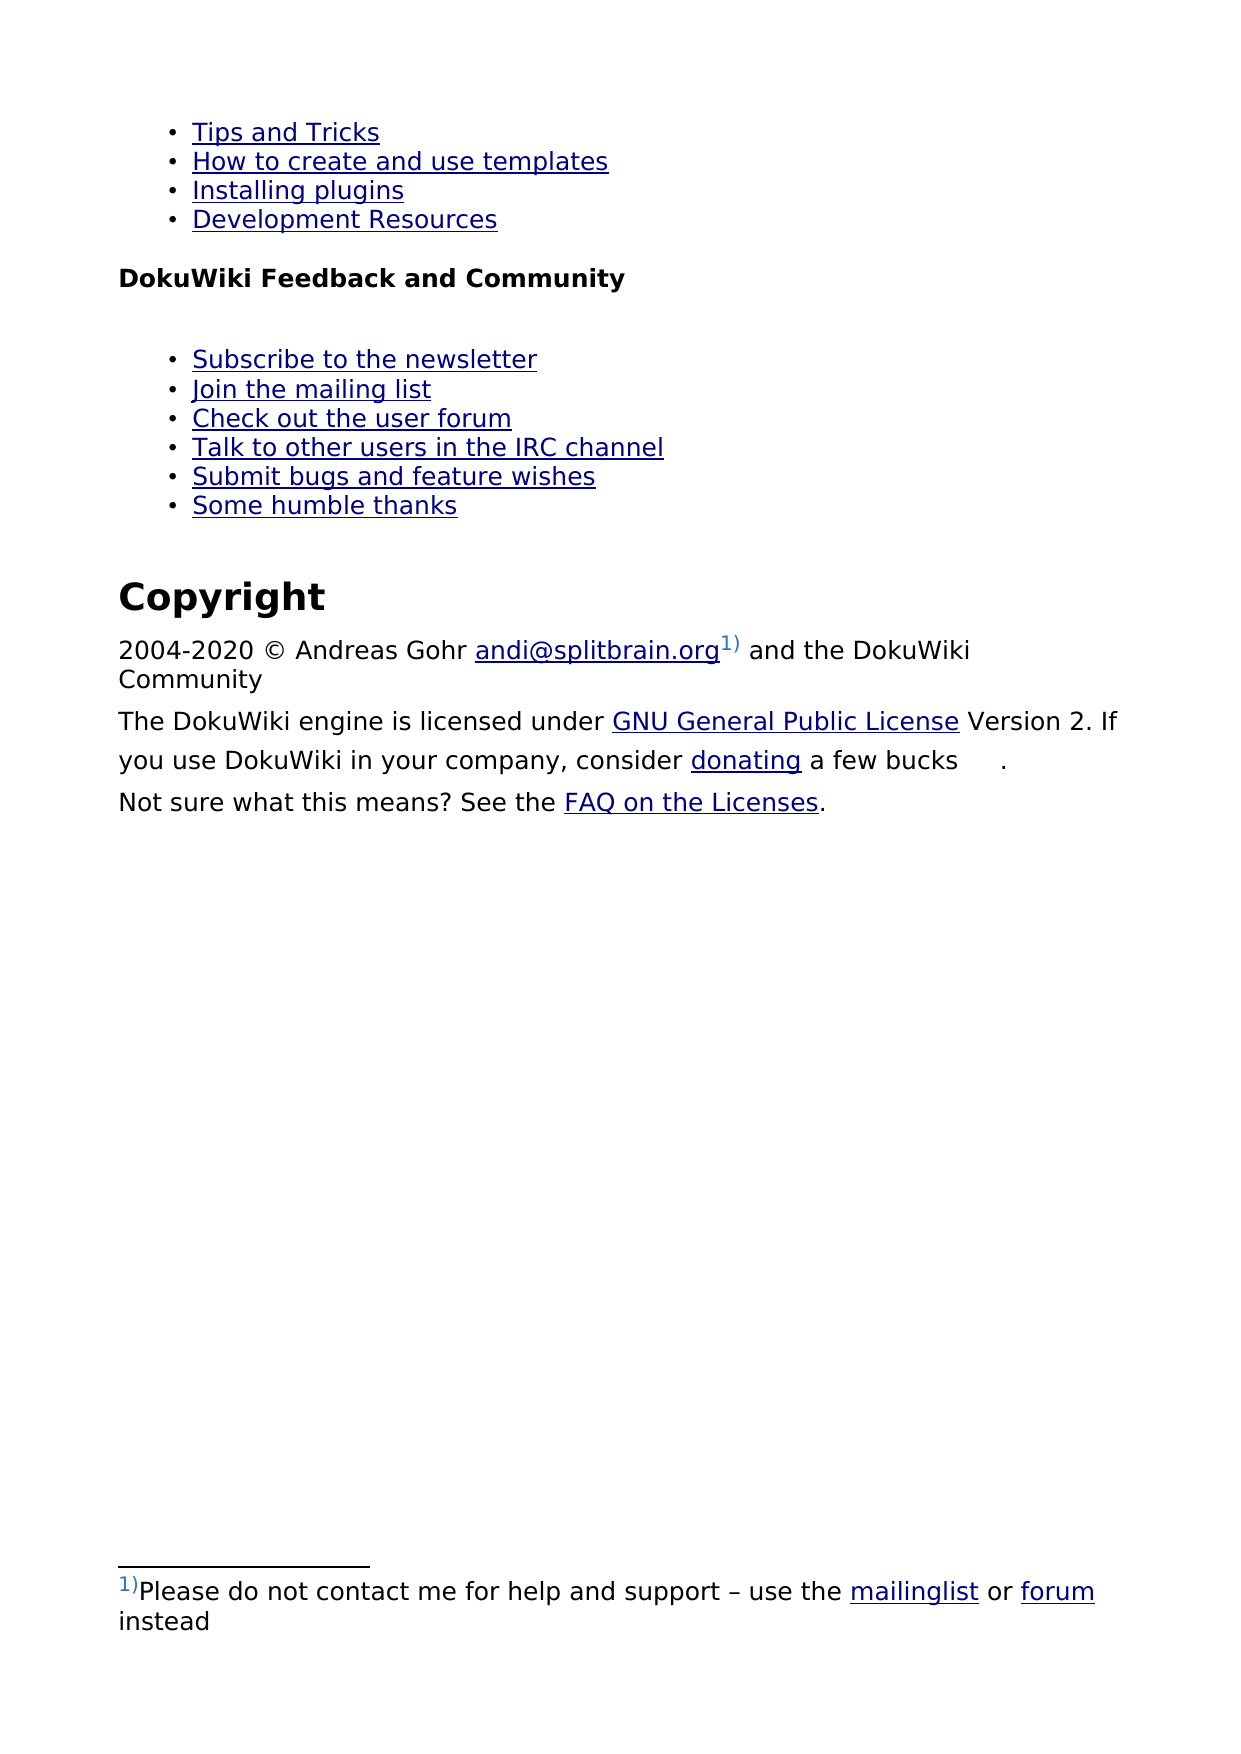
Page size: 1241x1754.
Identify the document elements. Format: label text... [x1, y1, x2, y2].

list Development Resources [177, 206, 1122, 235]
list Subscribe to the newsletter [177, 335, 1122, 375]
list Tips and Tricks [177, 118, 1122, 147]
text The DokuWiki engine is licensed under GNU General Public License Version 2. If you use DokuWiki in your company, consider donating a few bucks . [118, 707, 1122, 776]
list Submit bugs and feature wishes [177, 462, 1122, 491]
text DokuWiki Feedback and Community [118, 264, 1122, 293]
list Some humble thanks [177, 491, 1122, 521]
list Installing plugins [177, 176, 1122, 206]
list How to create and use templates [177, 147, 1122, 176]
text Not sure what this means? See the FAQ on the Licenses. [118, 788, 1122, 817]
list Check out the user forum [177, 404, 1122, 433]
list Join the mailing list [177, 375, 1122, 404]
list Talk to other users in the IRC channel [177, 433, 1122, 462]
subtitle Copyright [118, 575, 1122, 619]
text Please do not contact me for help and support – use the mailinglist or forum instead [118, 1573, 1122, 1636]
text 2004-2020 © Andreas Gohr andi@splitbrain.org and the DokuWiki Community [118, 631, 1122, 694]
